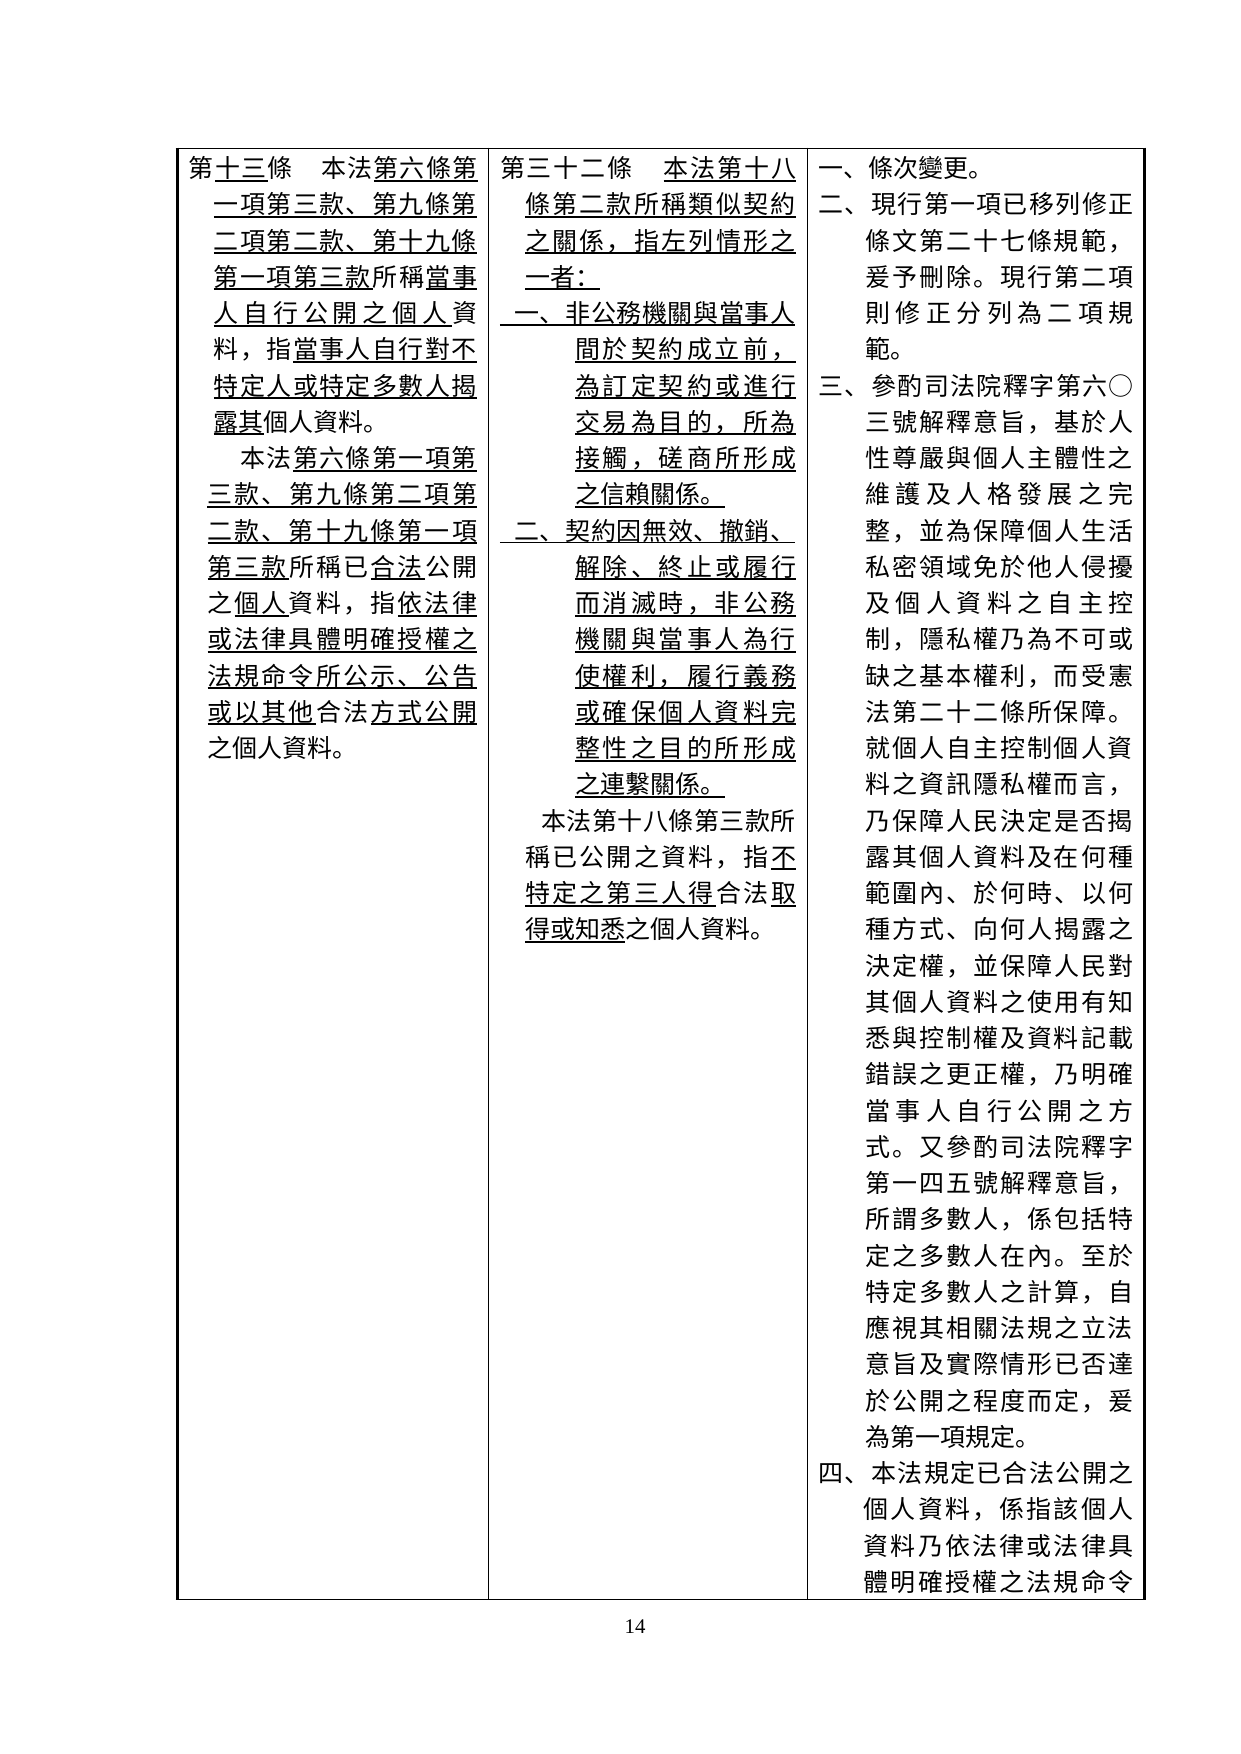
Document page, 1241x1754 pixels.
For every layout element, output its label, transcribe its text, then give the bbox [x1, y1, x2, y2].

table_cell 第十三條 本法第六條第一項第三款、第九條第二項第二款、第十九條第一項第三款所稱當事人自行公開之個人資料，指當事人自行對不特定人或特定多數人揭露其個人資料。 本法第六條第一項第三款、第九條第二項第二款、第十九條第一項第三款所稱已合法公開之個人資料，指依法律或法律具體明確授權之法規命令所公示、公告或以其他合法方式公開之個人資料。 [179, 149, 488, 1599]
table_cell 一、條次變更。 二、現行第一項已移列修正條文第二十七條規範，爰予刪除。現行第二項則修正分列為二項規範。 三、參酌司法院釋字第六○三號解釋意旨，基於人性尊嚴與個人主體性之維護及人格發展之完整，並為保障個人生活私密領域免於他人侵擾及個人資料之自主控制，隱私權乃為不可或缺之基本權利，而受憲法第二十二條所保障。就個人自主控制個人資料之資訊隱私權而言，乃保障人民決定是否揭露其個人資料及在何種範圍內、於何時、以何種方式、向何人揭露之決定權，並保障人民對其個人資料之使用有知悉與控制權及資料記載錯誤之更正權，乃明確當事人自行公開之方式。又參酌司法院釋字第一四五號解釋意旨，所謂多數人，係包括特定之多數人在內。至於特定多數人之計算，自應視其相關法規之立法意旨及實際情形已否達於公開之程度而定，爰為第一項規定。 四、本法規定已合法公開之個人資料，係指該個人資料乃依法律或法律具體明確授權之法規命令 [808, 149, 1143, 1599]
table_cell 第三十二條 本法第十八條第二款所稱類似契約之關係，指左列情形之一者： 一、非公務機關與當事人間於契約成立前，為訂定契約或進行交易為目的，所為接觸，磋商所形成之信賴關係。 二、契約因無效、撤銷、解除、終止或履行而消滅時，非公務機關與當事人為行使權利，履行義務或確保個人資料完整性之目的所形成之連繫關係。 本法第十八條第三款所稱已公開之資料，指不特定之第三人得合法取得或知悉之個人資料。 [489, 149, 807, 1599]
